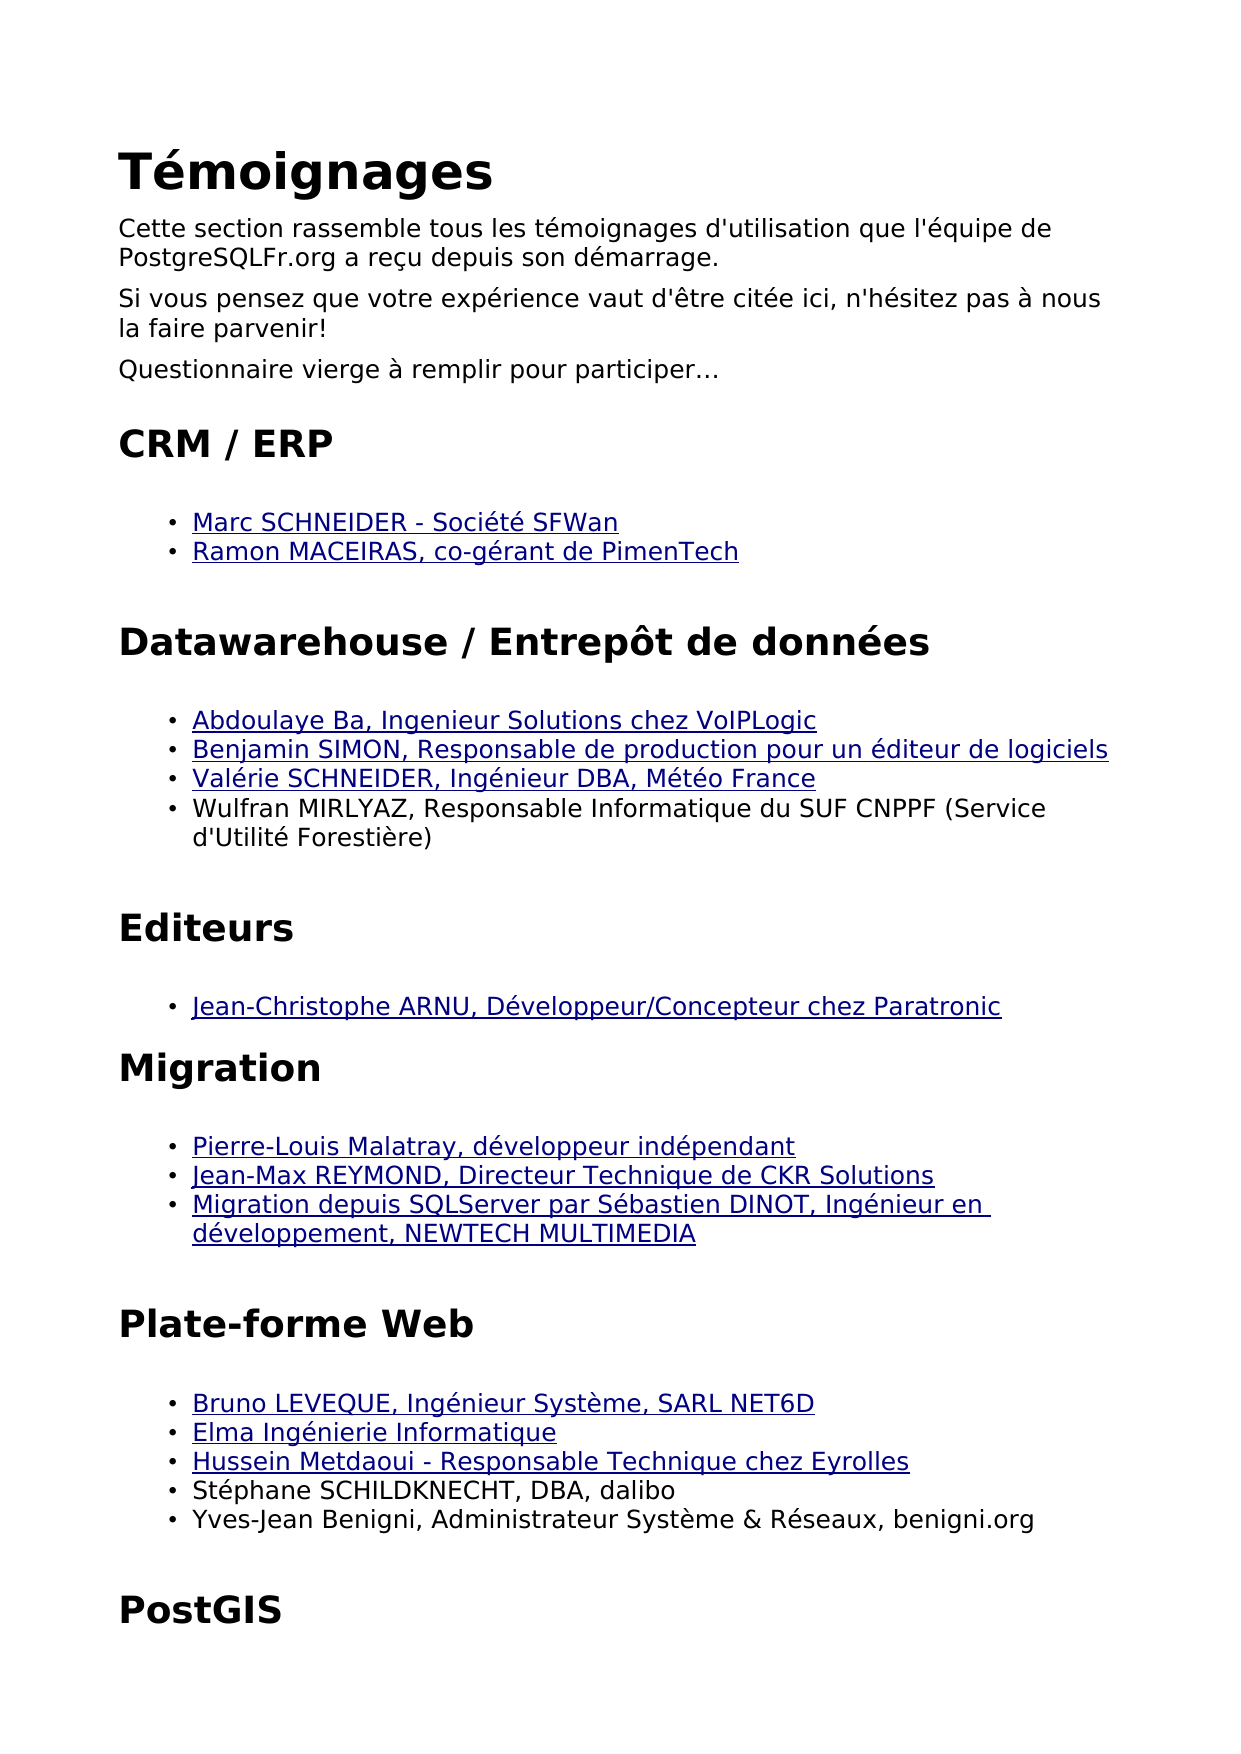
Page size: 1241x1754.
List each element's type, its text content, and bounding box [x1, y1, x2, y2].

list Hussein Metdaoui - Responsable Technique chez Eyrolles [177, 1447, 1122, 1476]
subtitle Plate-forme Web [118, 1303, 1122, 1347]
list Yves-Jean Benigni, Administrateur Système & Réseaux, benigni.org [177, 1505, 1122, 1534]
subtitle Datawarehouse / Entrepôt de données [118, 621, 1122, 664]
list Benjamin SIMON, Responsable de production pour un éditeur de logiciels [177, 735, 1122, 764]
list Jean-Christophe ARNU, Développeur/Concepteur chez Paratronic [177, 992, 1122, 1021]
text Si vous pensez que votre expérience vaut d'être citée ici, n'hésitez pas à nous la faire parvenir! [118, 285, 1122, 343]
subtitle CRM / ERP [118, 422, 1122, 466]
list Elma Ingénierie Informatique [177, 1418, 1122, 1447]
subtitle PostGIS [118, 1589, 1122, 1633]
list Jean-Max REYMOND, Directeur Technique de CKR Solutions [177, 1161, 1122, 1190]
text Cette section rassemble tous les témoignages d'utilisation que l'équipe de PostgreSQLFr.org a reçu depuis son démarrage. [118, 214, 1122, 272]
subtitle Migration [118, 1046, 1122, 1090]
list Stéphane SCHILDKNECHT, DBA, dalibo [177, 1476, 1122, 1505]
subtitle Editeurs [118, 907, 1122, 950]
list Ramon MACEIRAS, co-gérant de PimenTech [177, 537, 1122, 566]
list Bruno LEVEQUE, Ingénieur Système, SARL NET6D [177, 1389, 1122, 1418]
list Marc SCHNEIDER - Société SFWan [177, 508, 1122, 537]
list Pierre-Louis Malatray, développeur indépendant [177, 1132, 1122, 1161]
list Abdoulaye Ba, Ingenieur Solutions chez VoIPLogic [177, 706, 1122, 735]
list Valérie SCHNEIDER, Ingénieur DBA, Météo France [177, 764, 1122, 794]
list Wulfran MIRLYAZ, Responsable Informatique du SUF CNPPF (Service d'Utilité Forestière) [177, 794, 1122, 852]
list Migration depuis SQLServer par Sébastien DINOT, Ingénieur en développement, NEWTECH MULTIMEDIA [177, 1190, 1122, 1249]
text Questionnaire vierge à remplir pour participer… [118, 356, 1122, 385]
subtitle Témoignages [118, 143, 1122, 201]
